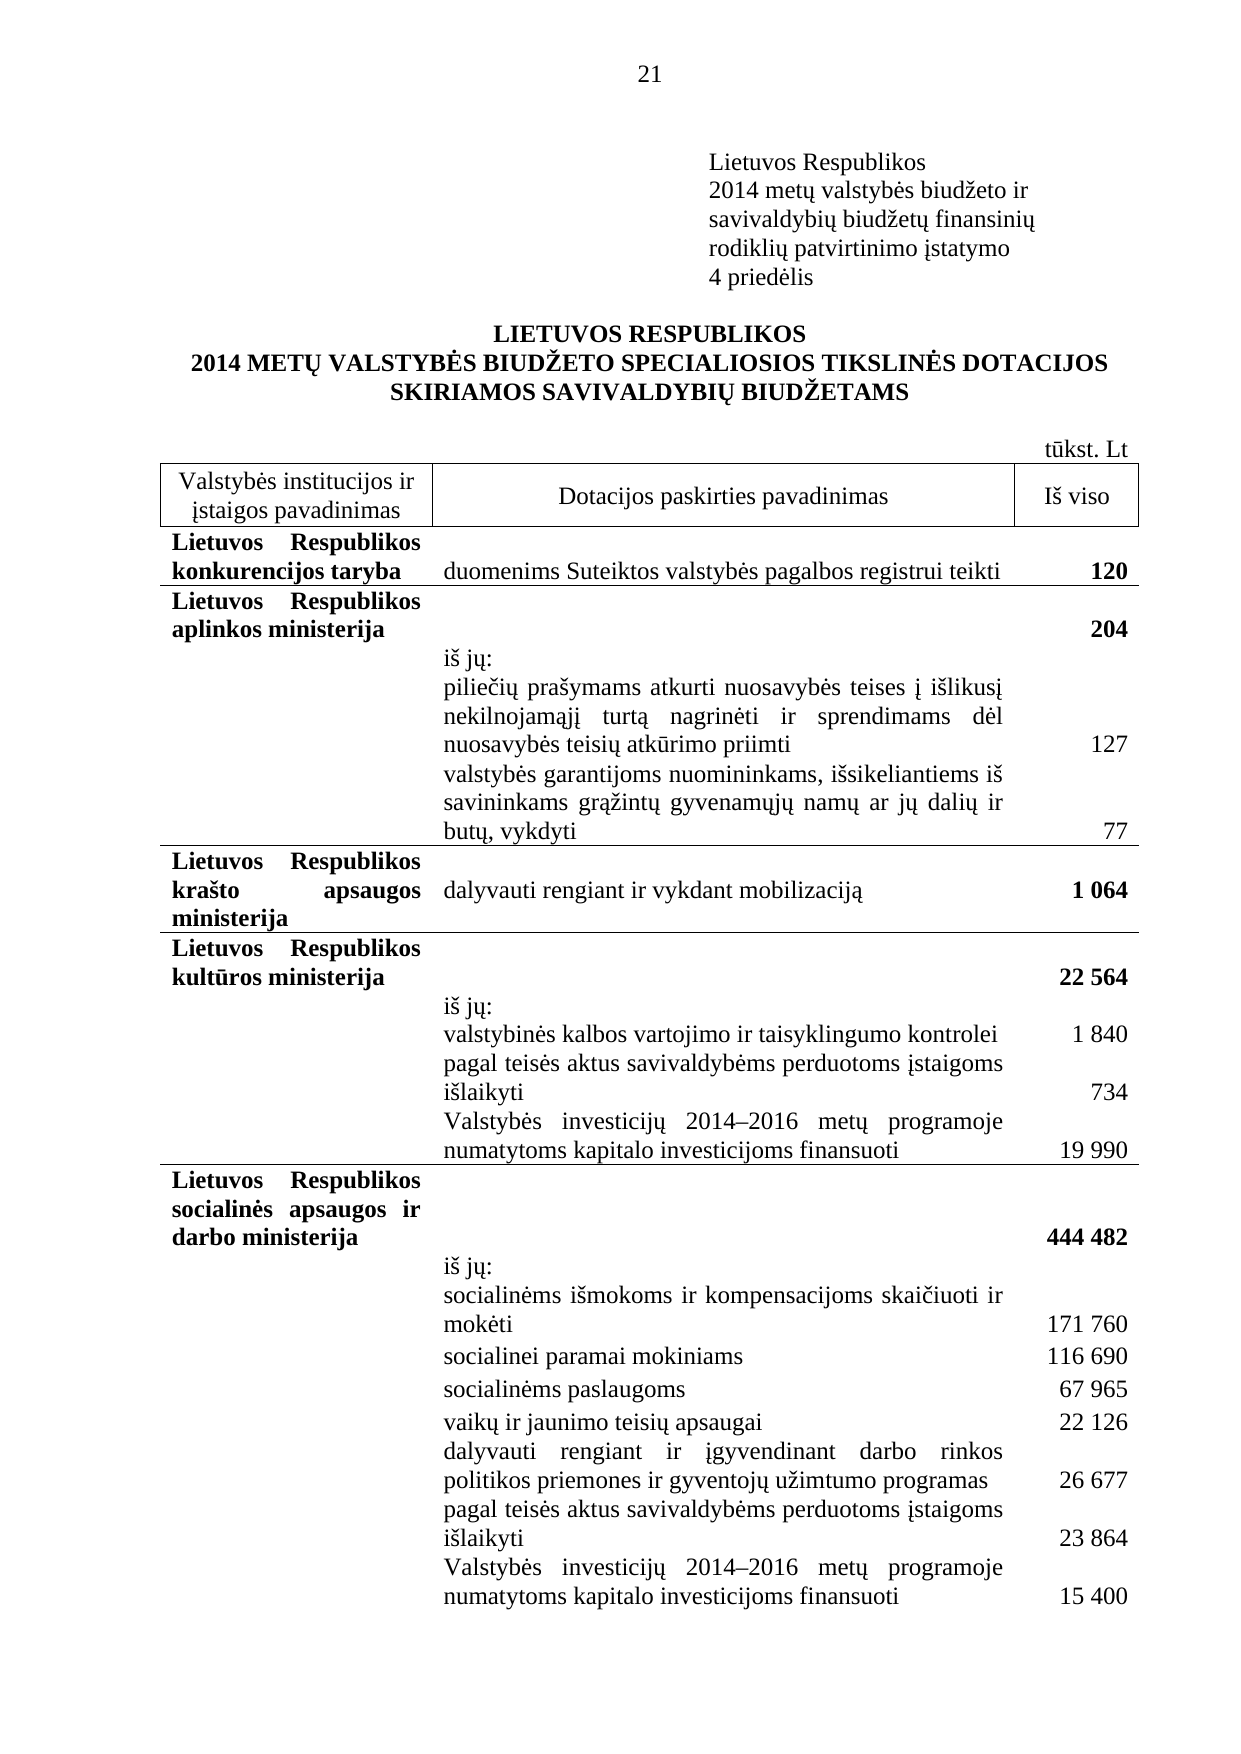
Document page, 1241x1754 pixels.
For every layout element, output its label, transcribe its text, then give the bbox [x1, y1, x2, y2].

table_cell [160, 1338, 432, 1370]
table_cell [160, 1370, 432, 1403]
table_cell pagal teisės aktus savivaldybėms perduotoms įstaigoms išlaikyti [432, 1494, 1014, 1552]
table_cell 444 482 [1015, 1165, 1139, 1251]
text LIETUVOS RESPUBLIKOS [177, 319, 1122, 348]
text 4 priedėlis [177, 262, 1122, 291]
table_cell Valstybės investicijų 2014–2016 metų programoje numatytoms kapitalo investicijoms finansuoti [432, 1552, 1014, 1610]
table_cell vaikų ir jaunimo teisių apsaugai [432, 1403, 1014, 1436]
table_cell 1 064 [1015, 846, 1139, 932]
table_header tūkst. Lt [1015, 434, 1139, 463]
table_cell 734 [1015, 1048, 1139, 1106]
table_cell 19 990 [1015, 1106, 1139, 1164]
table_cell 171 760 [1015, 1280, 1139, 1337]
table_cell dalyvauti rengiant ir įgyvendinant darbo rinkos politikos priemones ir gyventojų užimtumo programas [432, 1436, 1014, 1494]
table_cell valstybinės kalbos vartojimo ir taisyklingumo kontrolei [432, 1020, 1014, 1048]
table_cell Valstybės investicijų 2014–2016 metų programoje numatytoms kapitalo investicijoms finansuoti [432, 1106, 1014, 1164]
table_cell [1015, 1251, 1139, 1280]
table_cell socialinei paramai mokiniams [432, 1338, 1014, 1370]
table_cell Lietuvos Respublikos krašto apsaugos ministerija [160, 846, 432, 932]
table_header [160, 434, 432, 463]
table_cell 204 [1015, 586, 1139, 643]
table_cell 127 [1015, 672, 1139, 758]
table_cell [160, 1403, 432, 1436]
table_cell socialinėms paslaugoms [432, 1370, 1014, 1403]
table_cell 22 126 [1015, 1403, 1139, 1436]
table_cell piliečių prašymams atkurti nuosavybės teises į išlikusį nekilnojamąjį turtą nagrinėti ir sprendimams dėl nuosavybės teisių atkūrimo priimti [432, 672, 1014, 758]
text Lietuvos Respublikos [177, 147, 1122, 176]
table_cell duomenims Suteiktos valstybės pagalbos registrui teikti [432, 527, 1014, 585]
table_cell [1015, 643, 1139, 672]
table_cell [160, 1106, 432, 1164]
table_cell 23 864 [1015, 1494, 1139, 1552]
table_cell Lietuvos Respublikos socialinės apsaugos ir darbo ministerija [160, 1165, 432, 1251]
table_cell [160, 672, 432, 758]
table_cell 67 965 [1015, 1370, 1139, 1403]
table_cell socialinėms išmokoms ir kompensacijoms skaičiuoti ir mokėti [432, 1280, 1014, 1337]
table_cell Dotacijos paskirties pavadinimas [433, 464, 1014, 526]
text savivaldybių biudžetų finansinių [177, 204, 1122, 233]
table_cell [160, 1436, 432, 1494]
table_cell [160, 991, 432, 1019]
table_cell iš jų: [432, 643, 1014, 672]
table_header [432, 434, 1014, 463]
table_cell [160, 1048, 432, 1106]
table_cell Lietuvos Respublikos aplinkos ministerija [160, 586, 432, 643]
table_cell 15 400 [1015, 1552, 1139, 1610]
text rodiklių patvirtinimo įstatymo [177, 233, 1122, 262]
table_cell [160, 1552, 432, 1610]
table_cell 1 840 [1015, 1020, 1139, 1048]
table_cell pagal teisės aktus savivaldybėms perduotoms įstaigoms išlaikyti [432, 1048, 1014, 1106]
table_cell 22 564 [1015, 933, 1139, 991]
table_cell 120 [1015, 527, 1139, 585]
table_cell [160, 643, 432, 672]
table_cell 77 [1015, 758, 1139, 845]
table_cell dalyvauti rengiant ir vykdant mobilizaciją [432, 846, 1014, 932]
table_cell [160, 1494, 432, 1552]
table_cell [432, 933, 1014, 991]
table_cell Valstybės institucijos ir įstaigos pavadinimas [161, 464, 432, 526]
table_cell valstybės garantijoms nuomininkams, išsikeliantiems iš savininkams grąžintų gyvenamųjų namų ar jų dalių ir butų, vykdyti [432, 758, 1014, 845]
table_cell [432, 586, 1014, 643]
table_cell Lietuvos Respublikos konkurencijos taryba [160, 527, 432, 585]
table_cell 26 677 [1015, 1436, 1139, 1494]
table_cell [160, 1020, 432, 1048]
table_cell [160, 758, 432, 845]
table_cell Iš viso [1015, 464, 1138, 526]
table_cell [160, 1280, 432, 1337]
text 2014 metų valstybės biudžeto ir [177, 176, 1122, 204]
table_cell [1015, 991, 1139, 1019]
table_cell Lietuvos Respublikos kultūros ministerija [160, 933, 432, 991]
table_cell iš jų: [432, 991, 1014, 1019]
table_cell iš jų: [432, 1251, 1014, 1280]
table_cell 116 690 [1015, 1338, 1139, 1370]
table_cell [160, 1251, 432, 1280]
table_cell [432, 1165, 1014, 1251]
text 2014 METŲ VALSTYBĖS BIUDŽETO SpecialIOSIOS tikslinėS dotacijOS SKIRIAMOS savivaldybių biudžetams [177, 348, 1122, 406]
